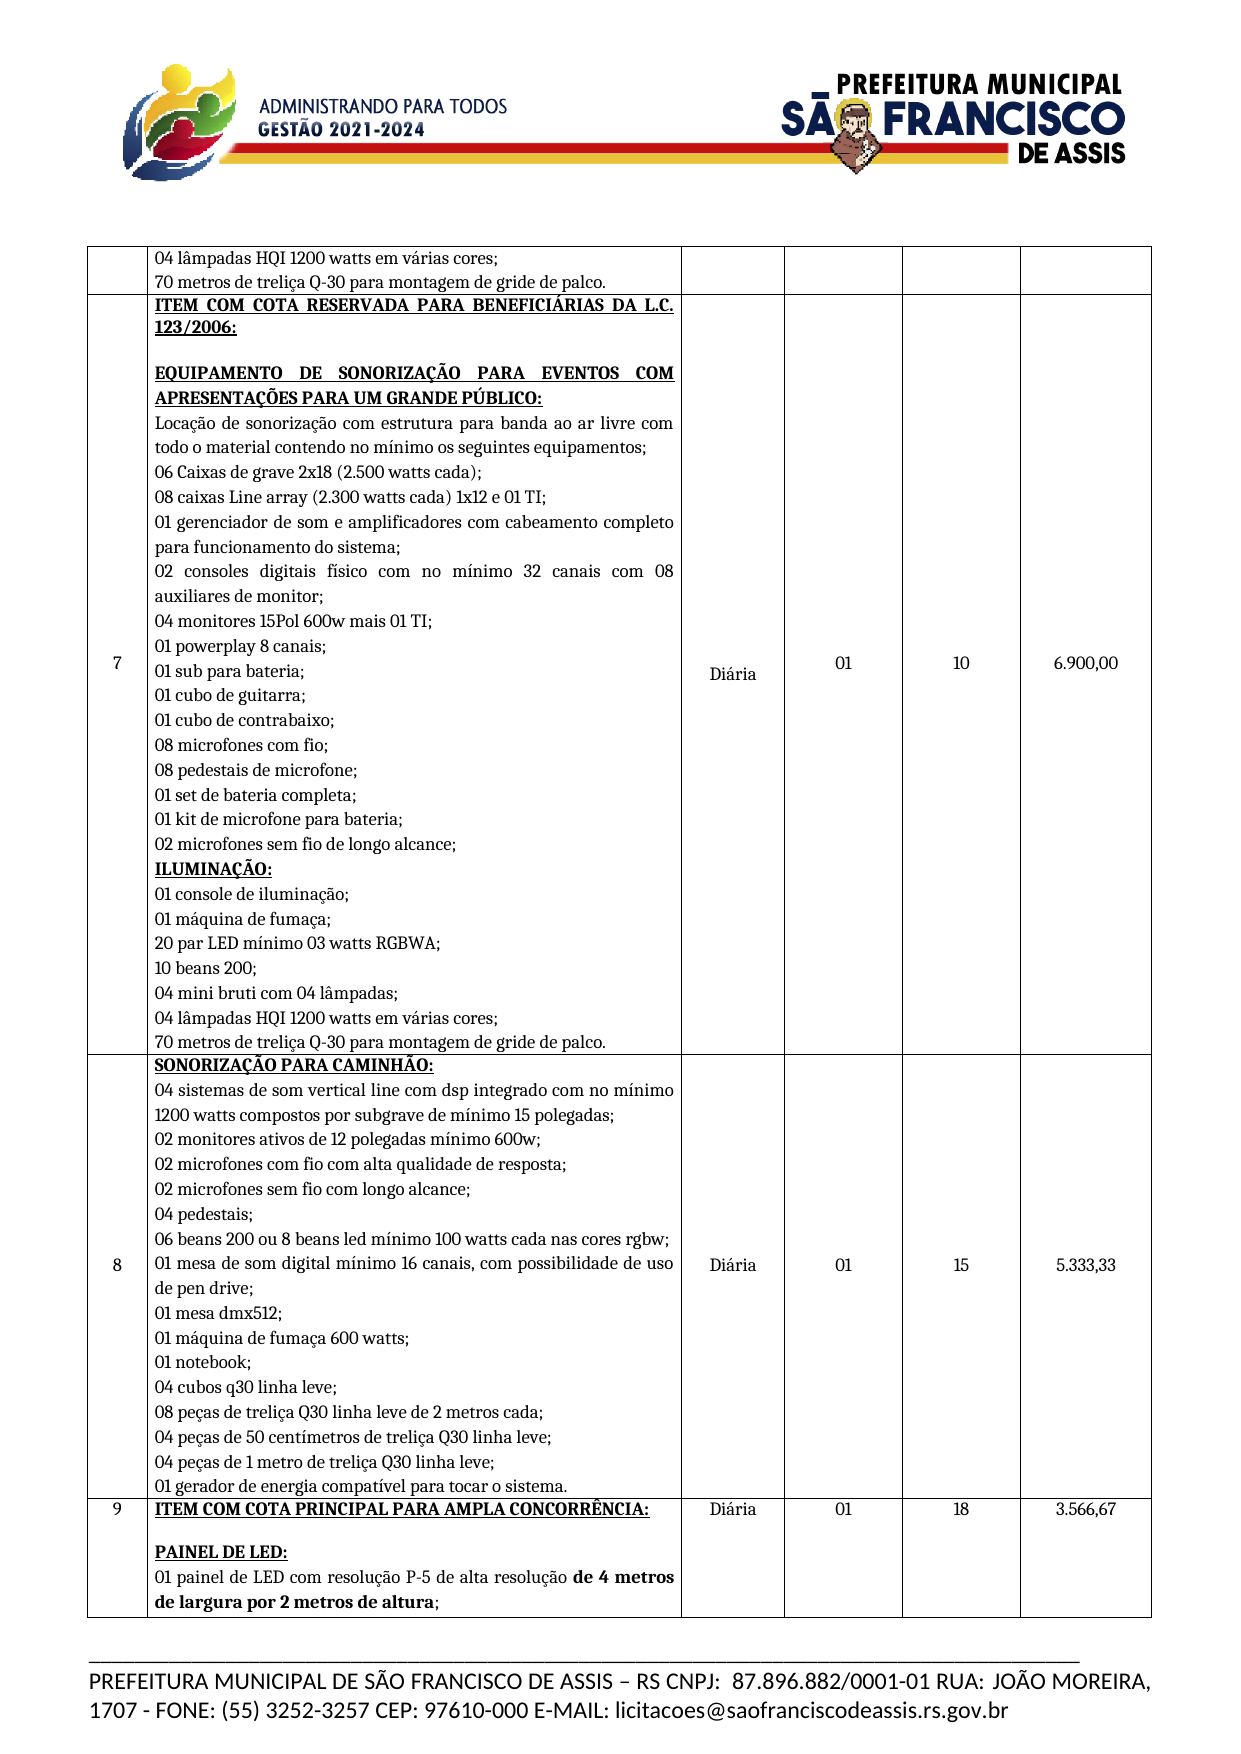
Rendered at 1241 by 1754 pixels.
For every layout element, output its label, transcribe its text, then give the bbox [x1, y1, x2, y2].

table_cell 5.333,33 [1021, 1055, 1151, 1498]
picture [88, 29, 1169, 222]
table_cell Diária [682, 295, 784, 1053]
table_cell [1021, 247, 1151, 294]
table_cell [88, 247, 147, 294]
table_cell Diária [682, 1055, 784, 1498]
table_cell ITEM COM COTA RESERVADA PARA BENEFICIÁRIAS DA L.C. 123/2006: EQUIPAMENTO DE SONORIZAÇÃO PARA EVENTOS COM APRESENTAÇÕES PARA UM GRANDE PÚBLICO: Locação de sonorização com estrutura para banda ao ar livre com todo o material contendo no mínimo os seguintes equipamentos; 06 Caixas de grave 2x18 (2.500 watts cada); 08 caixas Line array (2.300 watts cada) 1x12 e 01 TI; 01 gerenciador de som e amplificadores com cabeamento completo para funcionamento do sistema; 02 consoles digitais físico com no mínimo 32 canais com 08 auxiliares de monitor; 04 monitores 15Pol 600w mais 01 TI; 01 powerplay 8 canais; 01 sub para bateria; 01 cubo de guitarra; 01 cubo de contrabaixo; 08 microfones com fio; 08 pedestais de microfone; 01 set de bateria completa; 01 kit de microfone para bateria; 02 microfones sem fio de longo alcance; ILUMINAÇÃO: 01 console de iluminação; 01 máquina de fumaça; 20 par LED mínimo 03 watts RGBWA; 10 beans 200; 04 mini bruti com 04 lâmpadas; 04 lâmpadas HQI 1200 watts em várias cores; 70 metros de treliça Q-30 para montagem de gride de palco. [148, 295, 681, 1053]
table_cell [682, 247, 784, 294]
table_cell 3.566,67 [1021, 1499, 1151, 1617]
table_cell Diária [682, 1499, 784, 1617]
table_cell 01 [785, 1055, 902, 1498]
table_cell 10 [903, 295, 1020, 1053]
table_cell 04 lâmpadas HQI 1200 watts em várias cores; 70 metros de treliça Q-30 para montagem de gride de palco. [148, 247, 681, 294]
table_cell SONORIZAÇÃO PARA CAMINHÃO: 04 sistemas de som vertical line com dsp integrado com no mínimo 1200 watts compostos por subgrave de mínimo 15 polegadas; 02 monitores ativos de 12 polegadas mínimo 600w; 02 microfones com fio com alta qualidade de resposta; 02 microfones sem fio com longo alcance; 04 pedestais; 06 beans 200 ou 8 beans led mínimo 100 watts cada nas cores rgbw; 01 mesa de som digital mínimo 16 canais, com possibilidade de uso de pen drive; 01 mesa dmx512; 01 máquina de fumaça 600 watts; 01 notebook; 04 cubos q30 linha leve; 08 peças de treliça Q30 linha leve de 2 metros cada; 04 peças de 50 centímetros de treliça Q30 linha leve; 04 peças de 1 metro de treliça Q30 linha leve; 01 gerador de energia compatível para tocar o sistema. [148, 1055, 681, 1498]
table_cell ITEM COM COTA PRINCIPAL PARA AMPLA CONCORRÊNCIA: PAINEL DE LED: 01 painel de LED com resolução P-5 de alta resolução de 4 metros de largura por 2 metros de altura; [148, 1499, 681, 1617]
table_cell 7 [88, 295, 147, 1053]
table_cell [785, 247, 902, 294]
table_cell 8 [88, 1055, 147, 1498]
table_cell 9 [88, 1499, 147, 1617]
table_cell 15 [903, 1055, 1020, 1498]
table_cell 01 [785, 295, 902, 1053]
table_cell 6.900,00 [1021, 295, 1151, 1053]
table_cell [903, 247, 1020, 294]
table_cell 18 [903, 1499, 1020, 1617]
table_cell 01 [785, 1499, 902, 1617]
